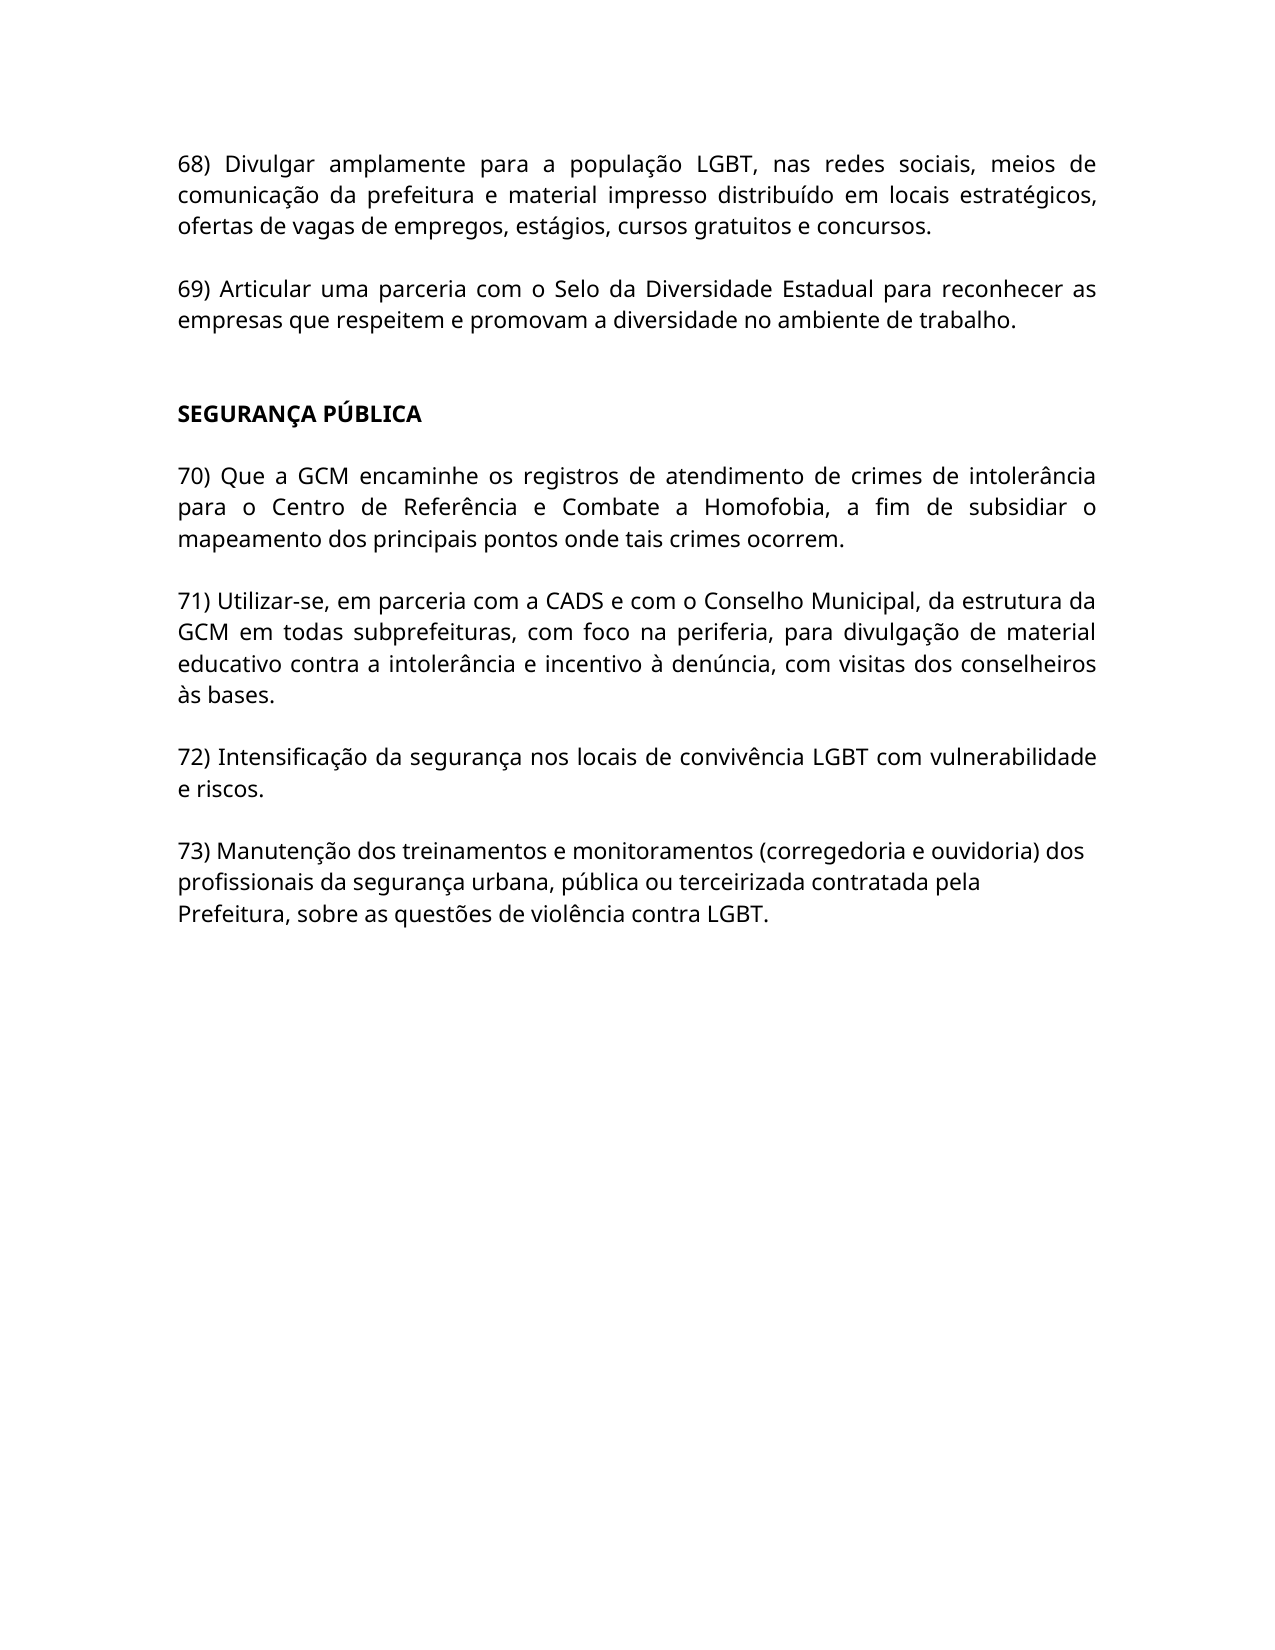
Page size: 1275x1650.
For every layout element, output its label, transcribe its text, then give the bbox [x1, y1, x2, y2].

text 71) Utilizar-se, em parceria com a CADS e com o Conselho Municipal, da estrutura da GCM em todas subprefeituras, com foco na periferia, para divulgação de material educativo contra a intolerância e incentivo à denúncia, com visitas dos conselheiros às bases. [177, 585, 1098, 710]
subtitle SEGURANÇA PÚBLICA [177, 398, 1098, 429]
text 72) Intensificação da segurança nos locais de convivência LGBT com vulnerabilidade e riscos. [177, 741, 1098, 804]
text 73) Manutenção dos treinamentos e monitoramentos (corregedoria e ouvidoria) dos profissionais da segurança urbana, pública ou terceirizada contratada pela Prefeitura, sobre as questões de violência contra LGBT. [177, 835, 1098, 929]
text 68) Divulgar amplamente para a população LGBT, nas redes sociais, meios de comunicação da prefeitura e material impresso distribuído em locais estratégicos, ofertas de vagas de empregos, estágios, cursos gratuitos e concursos. [177, 148, 1098, 241]
text 70) Que a GCM encaminhe os registros de atendimento de crimes de intolerância para o Centro de Referência e Combate a Homofobia, a fim de subsidiar o mapeamento dos principais pontos onde tais crimes ocorrem. [177, 460, 1098, 554]
text 69) Articular uma parceria com o Selo da Diversidade Estadual para reconhecer as empresas que respeitem e promovam a diversidade no ambiente de trabalho. [177, 273, 1098, 335]
